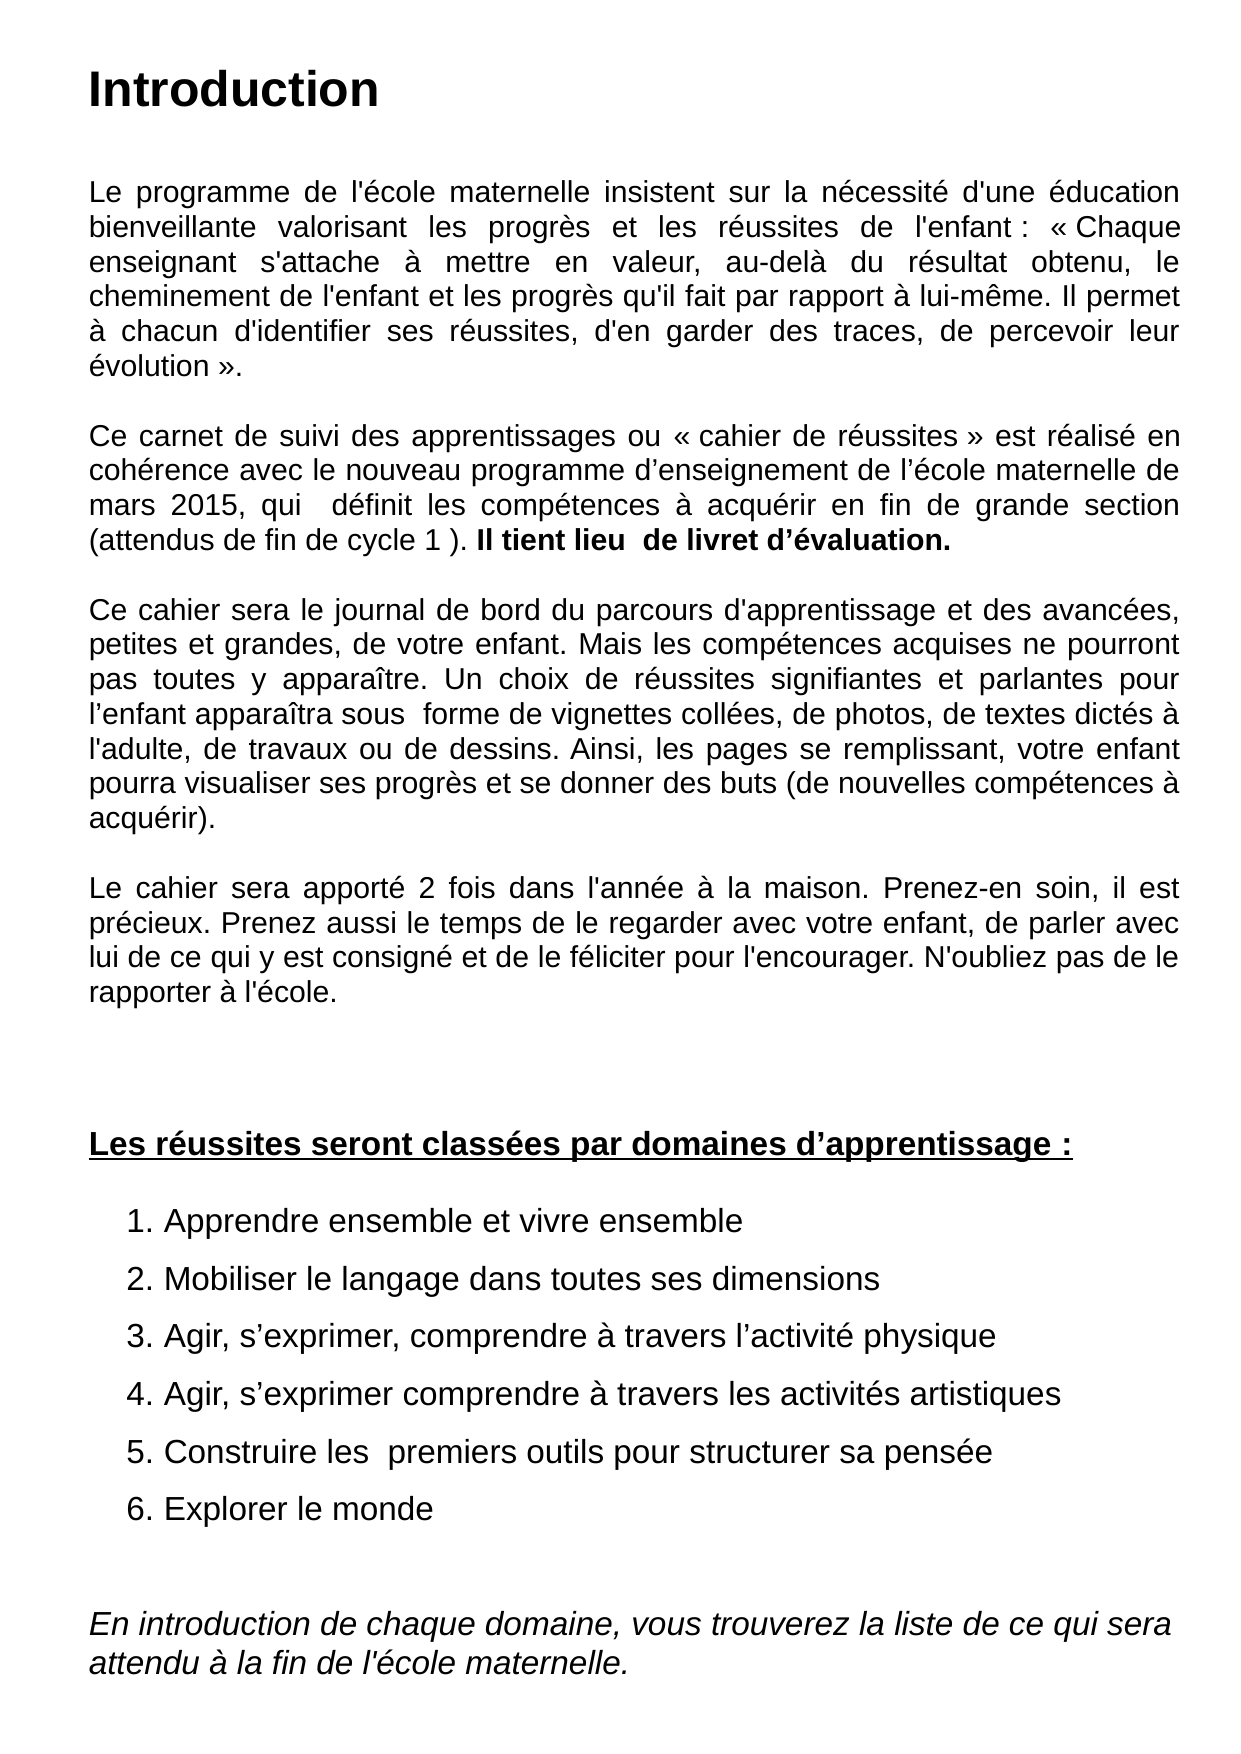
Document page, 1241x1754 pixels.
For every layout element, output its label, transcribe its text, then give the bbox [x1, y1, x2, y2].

text Ce carnet de suivi des apprentissages ou « cahier de réussites » est réalisé en cohérence avec le nouveau programme d’enseignement de l’école maternelle de mars 2015, qui définit les compétences à acquérir en fin de grande section (attendus de fin de cycle 1 ). Il tient lieu de livret d’évaluation. [88, 418, 1181, 557]
text Le cahier sera apporté 2 fois dans l'année à la maison. Prenez-en soin, il est précieux. Prenez aussi le temps de le regarder avec votre enfant, de parler avec lui de ce qui y est consigné et de le féliciter pour l'encourager. N'oubliez pas de le rapporter à l'école. [88, 870, 1181, 1009]
list Construire les premiers outils pour structurer sa pensée [126, 1432, 1181, 1470]
text Introduction [88, 59, 1181, 117]
text En introduction de chaque domaine, vous trouverez la liste de ce qui sera attendu à la fin de l'école maternelle. [88, 1604, 1181, 1681]
list Agir, s’exprimer, comprendre à travers l’activité physique [126, 1316, 1181, 1355]
list Agir, s’exprimer comprendre à travers les activités artistiques [126, 1374, 1181, 1412]
list Apprendre ensemble et vivre ensemble [126, 1201, 1181, 1240]
text Le programme de l'école maternelle insistent sur la nécessité d'une éducation bienveillante valorisant les progrès et les réussites de l'enfant : « Chaque enseignant s'attache à mettre en valeur, au-delà du résultat obtenu, le cheminement de l'enfant et les progrès qu'il fait par rapport à lui-même. Il permet à chacun d'identifier ses réussites, d'en garder des traces, de percevoir leur évolution ». [88, 174, 1181, 383]
text Ce cahier sera le journal de bord du parcours d'apprentissage et des avancées, petites et grandes, de votre enfant. Mais les compétences acquises ne pourront pas toutes y apparaître. Un choix de réussites signifiantes et parlantes pour l’enfant apparaîtra sous forme de vignettes collées, de photos, de textes dictés à l'adulte, de travaux ou de dessins. Ainsi, les pages se remplissant, votre enfant pourra visualiser ses progrès et se donner des buts (de nouvelles compétences à acquérir). [88, 592, 1181, 835]
text Les réussites seront classées par domaines d’apprentissage : [88, 1124, 1181, 1163]
list Explorer le monde [126, 1489, 1181, 1528]
list Mobiliser le langage dans toutes ses dimensions [126, 1259, 1181, 1297]
